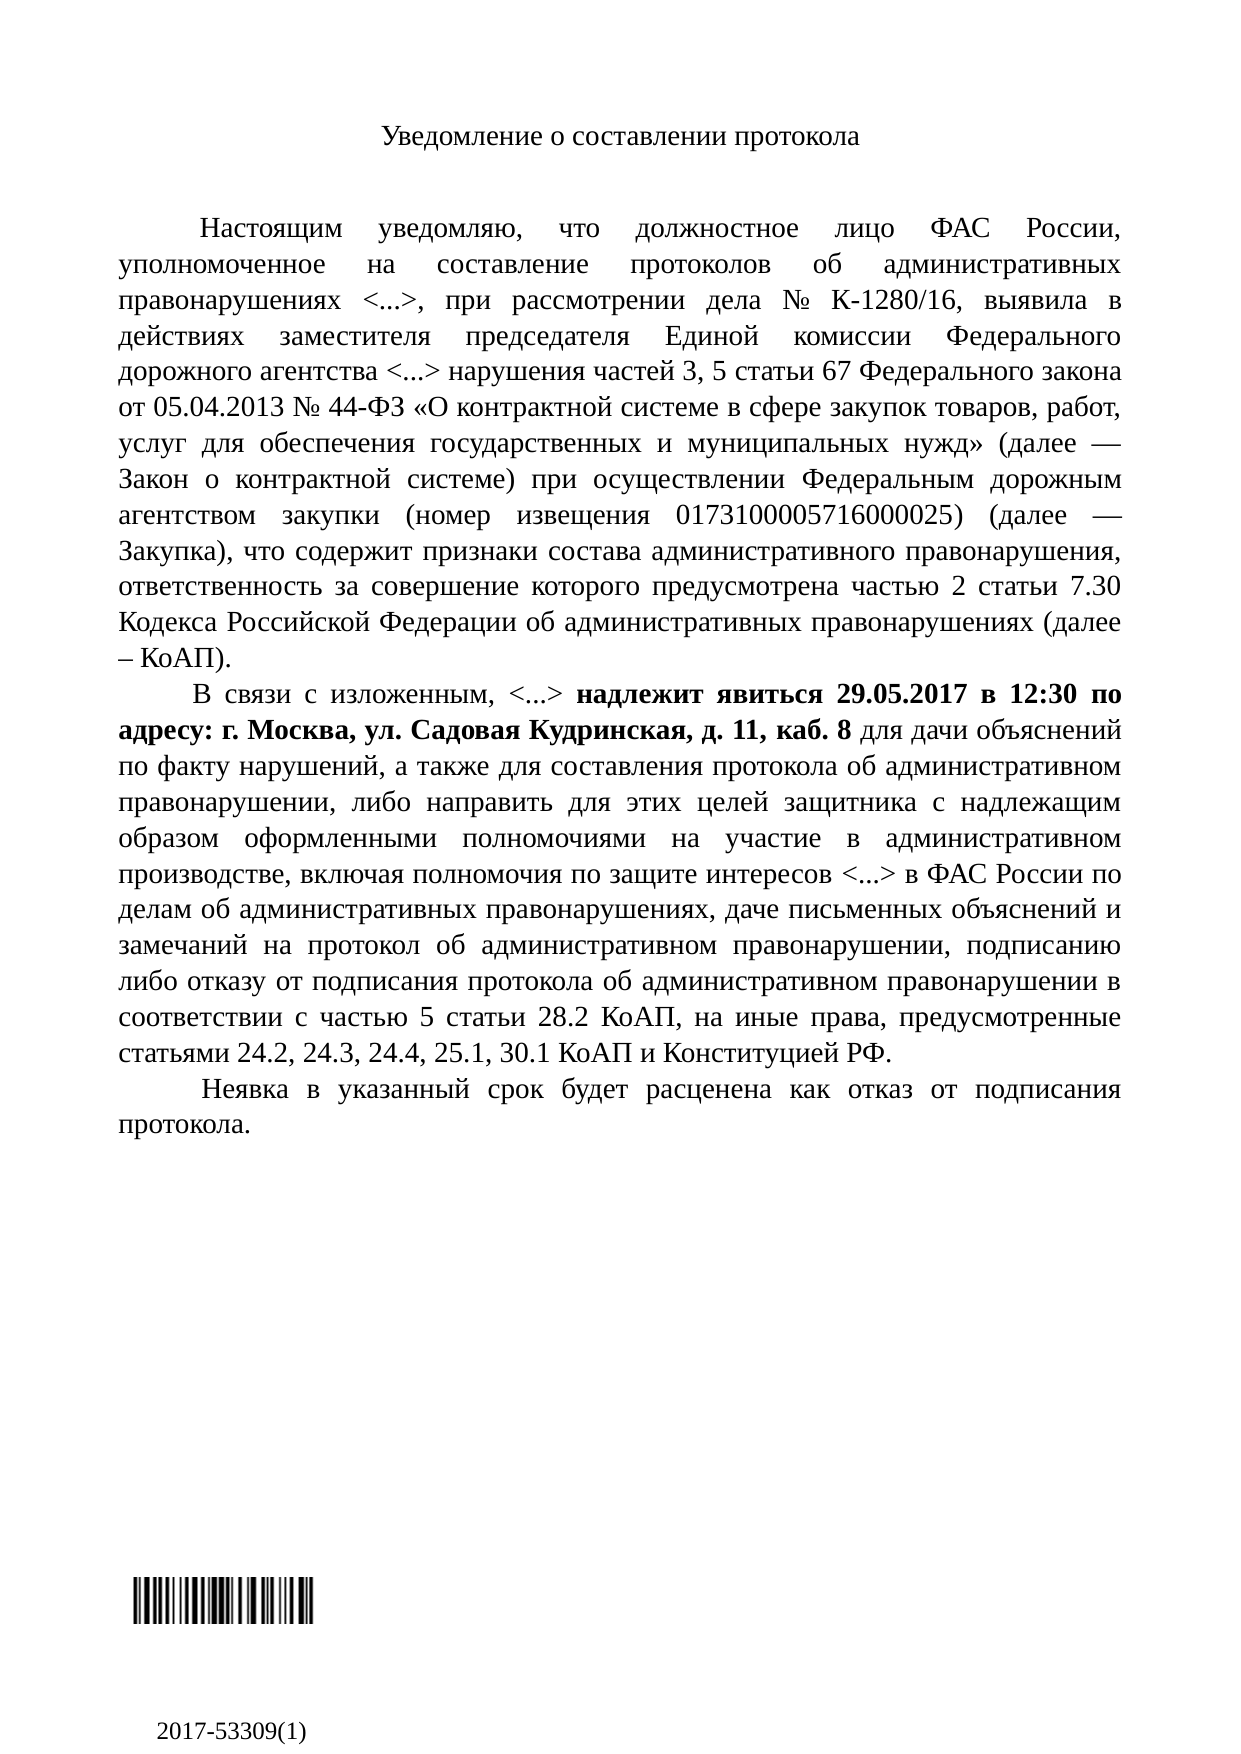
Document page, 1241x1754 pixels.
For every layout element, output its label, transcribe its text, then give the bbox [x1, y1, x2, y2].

text Уведомление о составлении протокола [118, 118, 1122, 152]
picture [118, 1577, 331, 1624]
text Неявка в указанный срок будет расценена как отказ от подписания протокола. [118, 1071, 1122, 1140]
text В связи с изложенным, <...> надлежит явиться 29.05.2017 в 12:30 по адресу: г. Москва, ул. Садовая Кудринская, д. 11, каб. 8 для дачи объяснений по факту нарушений, а также для составления протокола об административном правонарушении, либо направить для этих целей защитника с надлежащим образом оформленными полномочиями на участие в административном производстве, включая полномочия по защите интересов <...> в ФАС России по делам об административных правонарушениях, даче письменных объяснений и замечаний на протокол об административном правонарушении, подписанию либо отказу от подписания протокола об административном правонарушении в соответствии с частью 5 статьи 28.2 КоАП, на иные права, предусмотренные статьями 24.2, 24.3, 24.4, 25.1, 30.1 КоАП и Конституцией РФ. [118, 677, 1122, 1068]
text Настоящим уведомляю, что должностное лицо ФАС России, уполномоченное на составление протоколов об административных правонарушениях <...>, при рассмотрении дела № К-1280/16, выявила в действиях заместителя председателя Единой комиссии Федерального дорожного агентства <...> нарушения частей 3, 5 статьи 67 Федерального закона от 05.04.2013 № 44-ФЗ «О контрактной системе в сфере закупок товаров, работ, услуг для обеспечения государственных и муниципальных нужд» (далее — Закон о контрактной системе) при осуществлении Федеральным дорожным агентством закупки (номер извещения 0173100005716000025) (далее — Закупка), что содержит признаки состава административного правонарушения, ответственность за совершение которого предусмотрена частью 2 статьи 7.30 Кодекса Российской Федерации об административных правонарушениях (далее – КоАП). [118, 210, 1122, 674]
